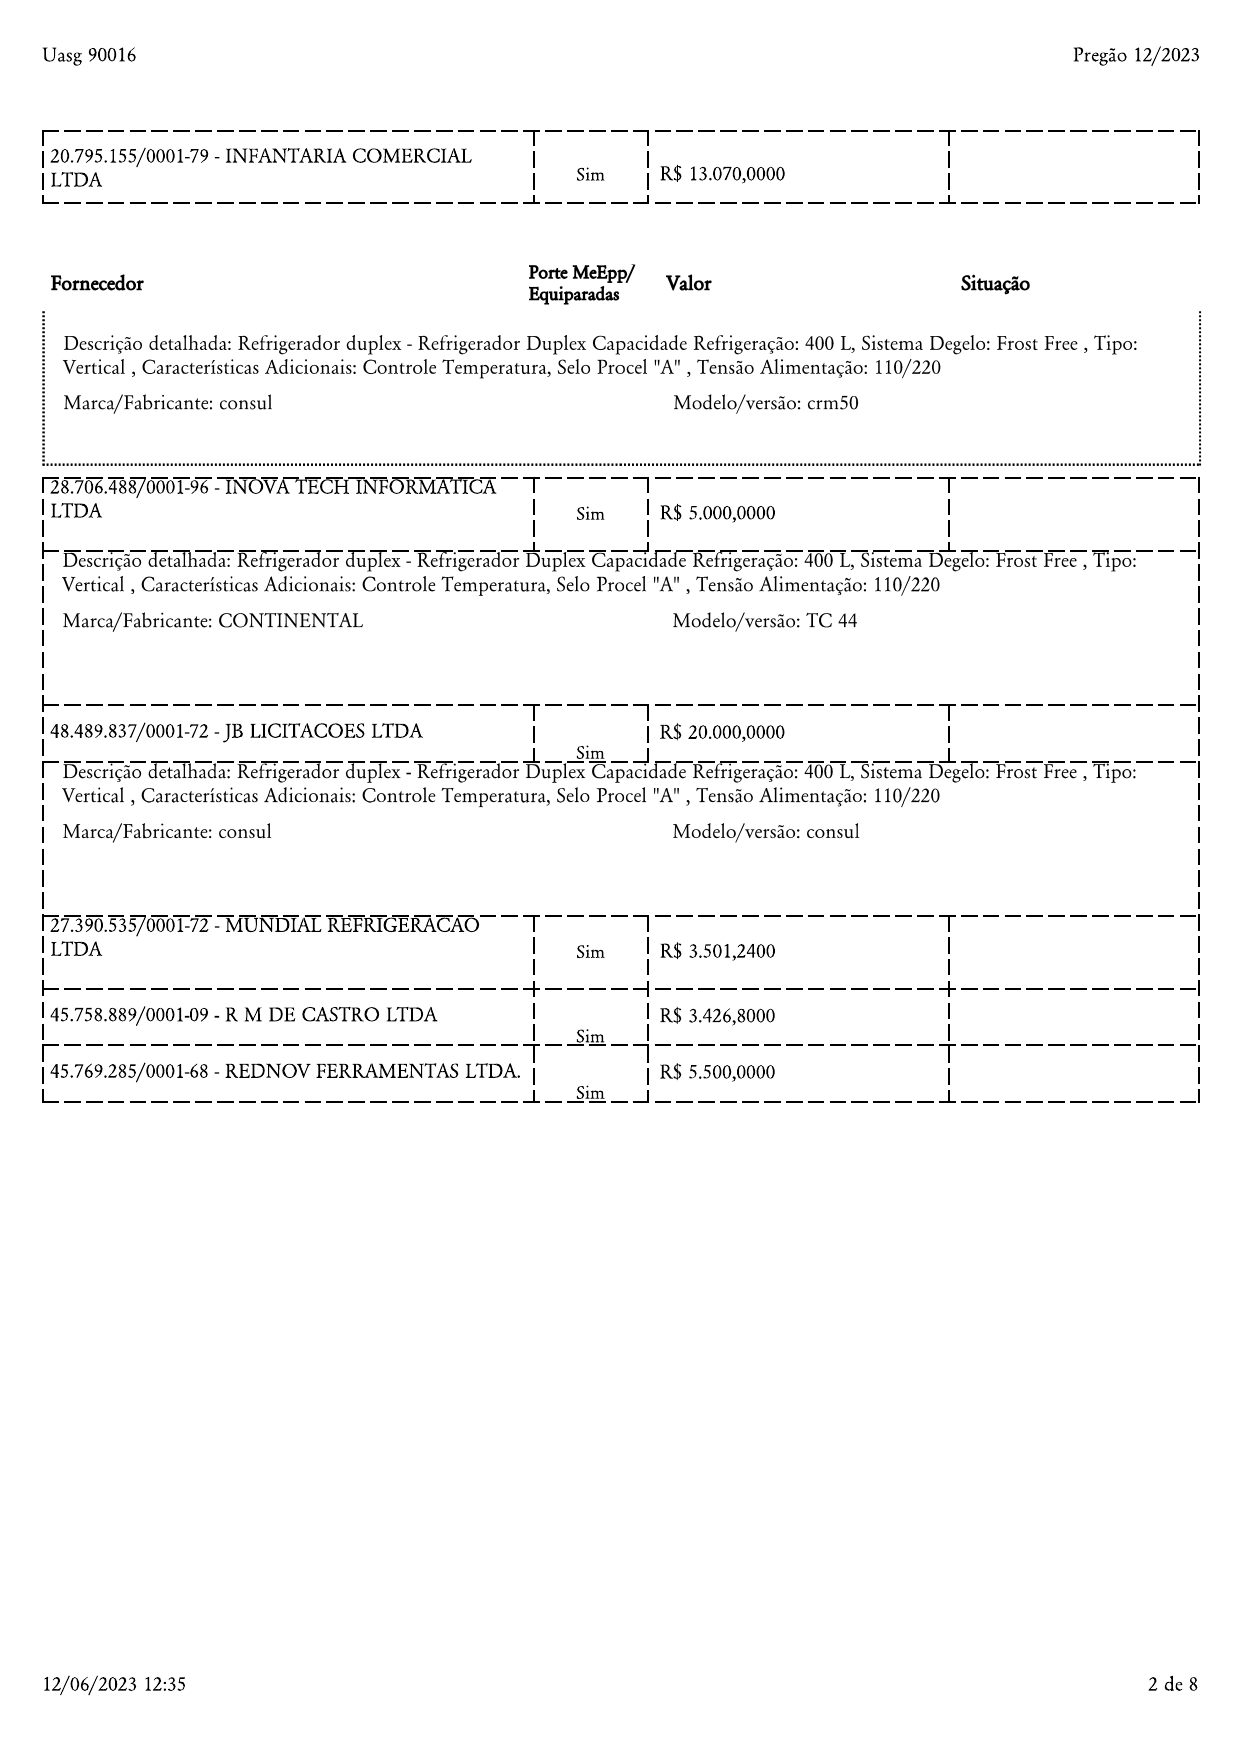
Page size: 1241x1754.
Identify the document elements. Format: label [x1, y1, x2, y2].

table_cell [43, 988, 533, 1044]
table_cell [43, 1044, 533, 1101]
table_cell [417, 917, 429, 930]
table_cell [279, 919, 287, 930]
table_cell [534, 988, 648, 1044]
table_cell [949, 130, 1199, 202]
table_cell [365, 915, 378, 931]
table_cell [43, 550, 1199, 704]
table_cell [648, 130, 949, 202]
table_cell [264, 917, 271, 927]
table_header [534, 477, 648, 550]
table_cell [335, 917, 342, 931]
table_cell [43, 915, 533, 988]
table_cell [248, 917, 255, 930]
table_header [648, 477, 949, 550]
table_cell [949, 988, 1199, 1044]
table_cell [648, 915, 949, 988]
table_cell [67, 554, 75, 565]
table_cell [648, 704, 949, 761]
table_header [43, 477, 533, 550]
table_cell [949, 915, 1199, 988]
table_header [423, 477, 442, 492]
table_cell [230, 915, 239, 927]
table_cell [534, 915, 648, 988]
table_header [392, 481, 401, 492]
table_cell [648, 1044, 949, 1101]
table_cell [933, 554, 940, 565]
table_cell [185, 763, 189, 777]
table_cell [949, 1044, 1199, 1101]
table_cell [534, 704, 648, 761]
table_cell [648, 988, 949, 1044]
table_cell [185, 552, 189, 566]
table_header [251, 481, 261, 492]
table_header [234, 477, 244, 488]
table_header [268, 479, 273, 488]
table_cell [43, 704, 533, 761]
table_cell [43, 761, 1199, 915]
table_header [365, 477, 374, 488]
table_cell [467, 919, 476, 931]
table_cell [43, 130, 533, 202]
table_cell [534, 1044, 648, 1101]
table_cell [530, 554, 537, 565]
table_cell [295, 915, 312, 931]
table_header [230, 481, 234, 492]
table_cell [949, 704, 1199, 761]
table_header [949, 477, 1199, 550]
table_header [472, 479, 488, 492]
table_cell [534, 130, 648, 202]
table_header [338, 477, 348, 485]
table_header [409, 477, 420, 492]
